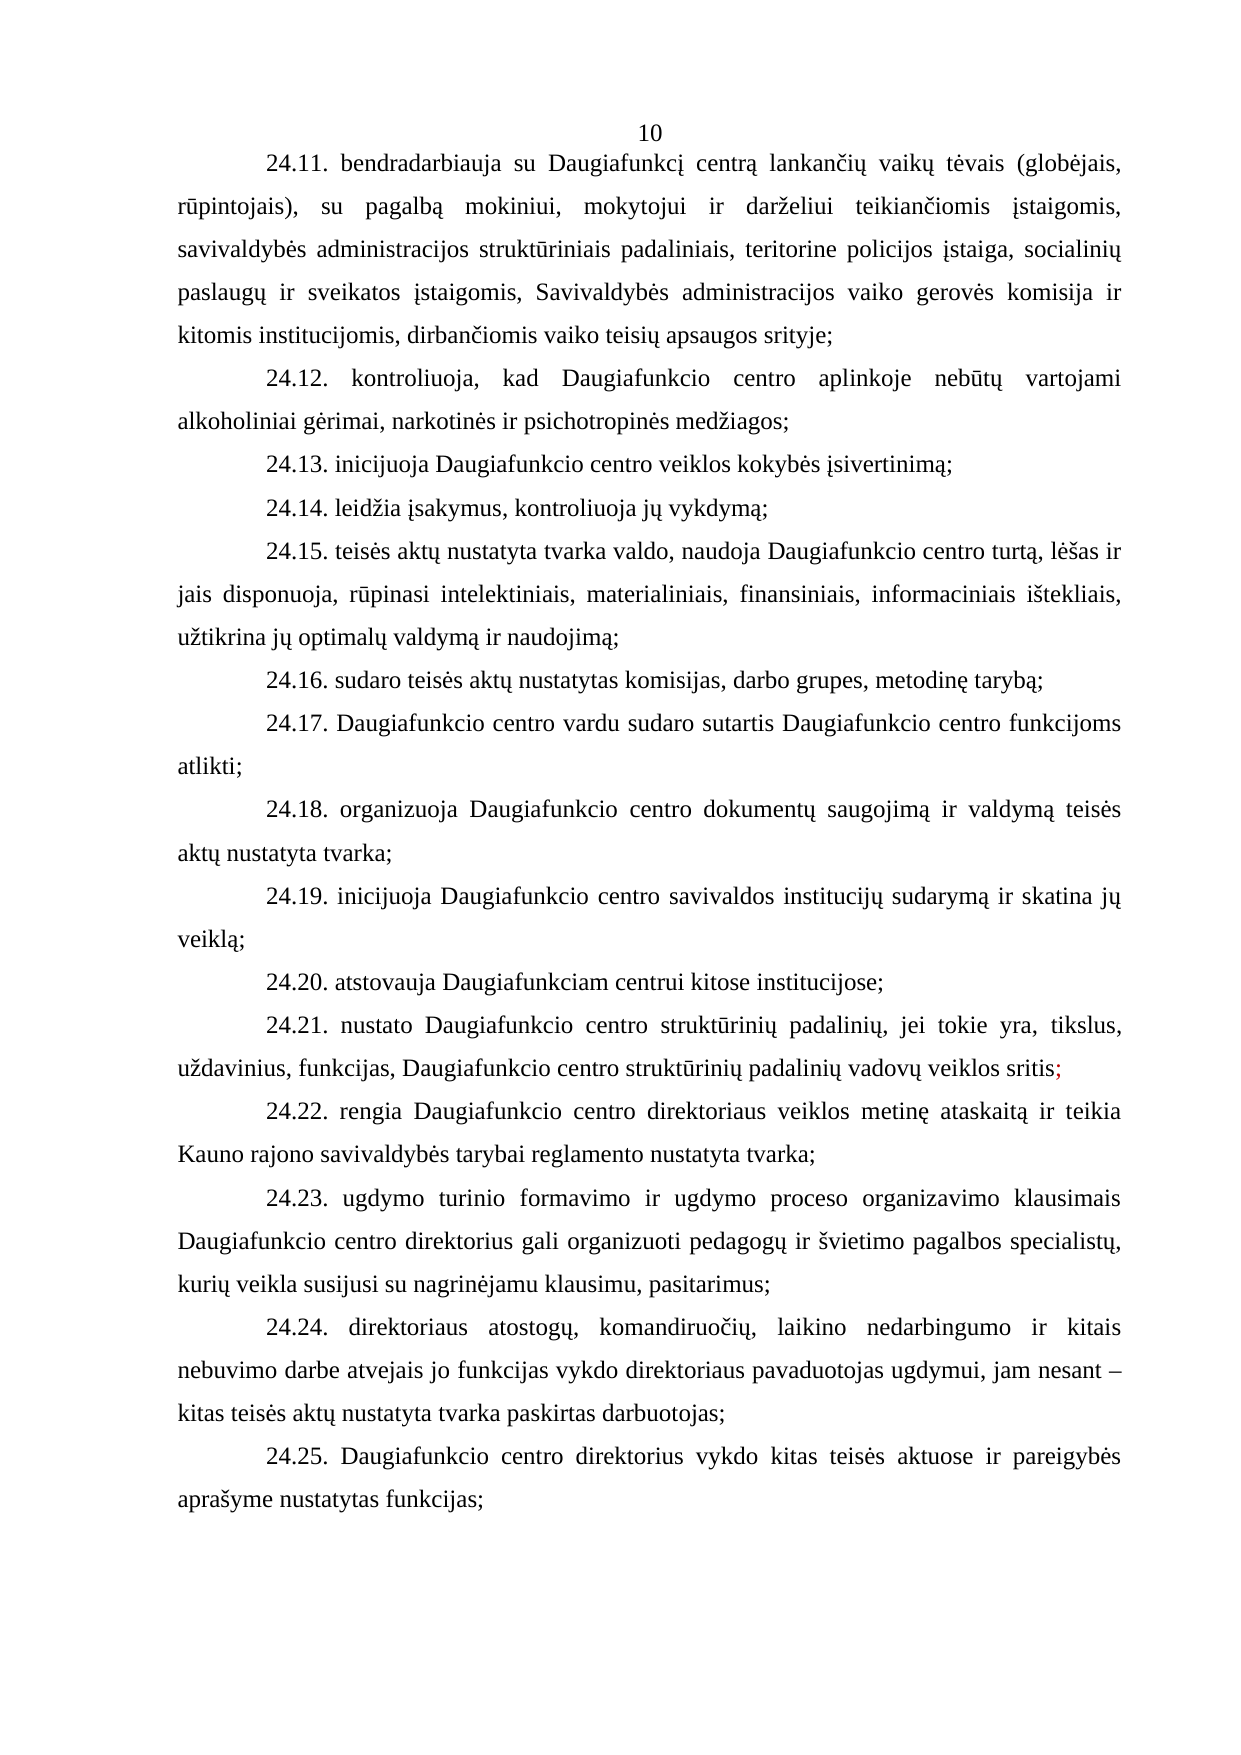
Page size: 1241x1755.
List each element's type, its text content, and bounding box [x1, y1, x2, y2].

text 24.19. inicijuoja Daugiafunkcio centro savivaldos institucijų sudarymą ir skatina jų veiklą; [177, 881, 1122, 953]
text 24.15. teisės aktų nustatyta tvarka valdo, naudoja Daugiafunkcio centro turtą, lėšas ir jais disponuoja, rūpinasi intelektiniais, materialiniais, finansiniais, informaciniais ištekliais, užtikrina jų optimalų valdymą ir naudojimą; [177, 536, 1122, 651]
text 24.16. sudaro teisės aktų nustatytas komisijas, darbo grupes, metodinę tarybą; [177, 665, 1122, 694]
text 24.23. ugdymo turinio formavimo ir ugdymo proceso organizavimo klausimais Daugiafunkcio centro direktorius gali organizuoti pedagogų ir švietimo pagalbos specialistų, kurių veikla susijusi su nagrinėjamu klausimu, pasitarimus; [177, 1183, 1122, 1298]
text 24.13. inicijuoja Daugiafunkcio centro veiklos kokybės įsivertinimą; [177, 449, 1122, 478]
text 24.14. leidžia įsakymus, kontroliuoja jų vykdymą; [177, 493, 1122, 521]
text 24.12. kontroliuoja, kad Daugiafunkcio centro aplinkoje nebūtų vartojami alkoholiniai gėrimai, narkotinės ir psichotropinės medžiagos; [177, 363, 1122, 435]
text 24.20. atstovauja Daugiafunkciam centrui kitose institucijose; [177, 967, 1122, 996]
text 24.11. bendradarbiauja su Daugiafunkcį centrą lankančių vaikų tėvais (globėjais, rūpintojais), su pagalbą mokiniui, mokytojui ir darželiui teikiančiomis įstaigomis, savivaldybės administracijos struktūriniais padaliniais, teritorine policijos įstaiga, socialinių paslaugų ir sveikatos įstaigomis, Savivaldybės administracijos vaiko gerovės komisija ir kitomis institucijomis, dirbančiomis vaiko teisių apsaugos srityje; [177, 148, 1122, 349]
text 24.21. nustato Daugiafunkcio centro struktūrinių padalinių, jei tokie yra, tikslus, uždavinius, funkcijas, Daugiafunkcio centro struktūrinių padalinių vadovų veiklos sritis; [177, 1010, 1122, 1082]
text 24.18. organizuoja Daugiafunkcio centro dokumentų saugojimą ir valdymą teisės aktų nustatyta tvarka; [177, 794, 1122, 866]
text 24.22. rengia Daugiafunkcio centro direktoriaus veiklos metinę ataskaitą ir teikia Kauno rajono savivaldybės tarybai reglamento nustatyta tvarka; [177, 1096, 1122, 1168]
text 24.17. Daugiafunkcio centro vardu sudaro sutartis Daugiafunkcio centro funkcijoms atlikti; [177, 708, 1122, 780]
text 24.25. Daugiafunkcio centro direktorius vykdo kitas teisės aktuose ir pareigybės aprašyme nustatytas funkcijas; [177, 1441, 1122, 1513]
text 24.24. direktoriaus atostogų, komandiruočių, laikino nedarbingumo ir kitais nebuvimo darbe atvejais jo funkcijas vykdo direktoriaus pavaduotojas ugdymui, jam nesant – kitas teisės aktų nustatyta tvarka paskirtas darbuotojas; [177, 1312, 1122, 1427]
